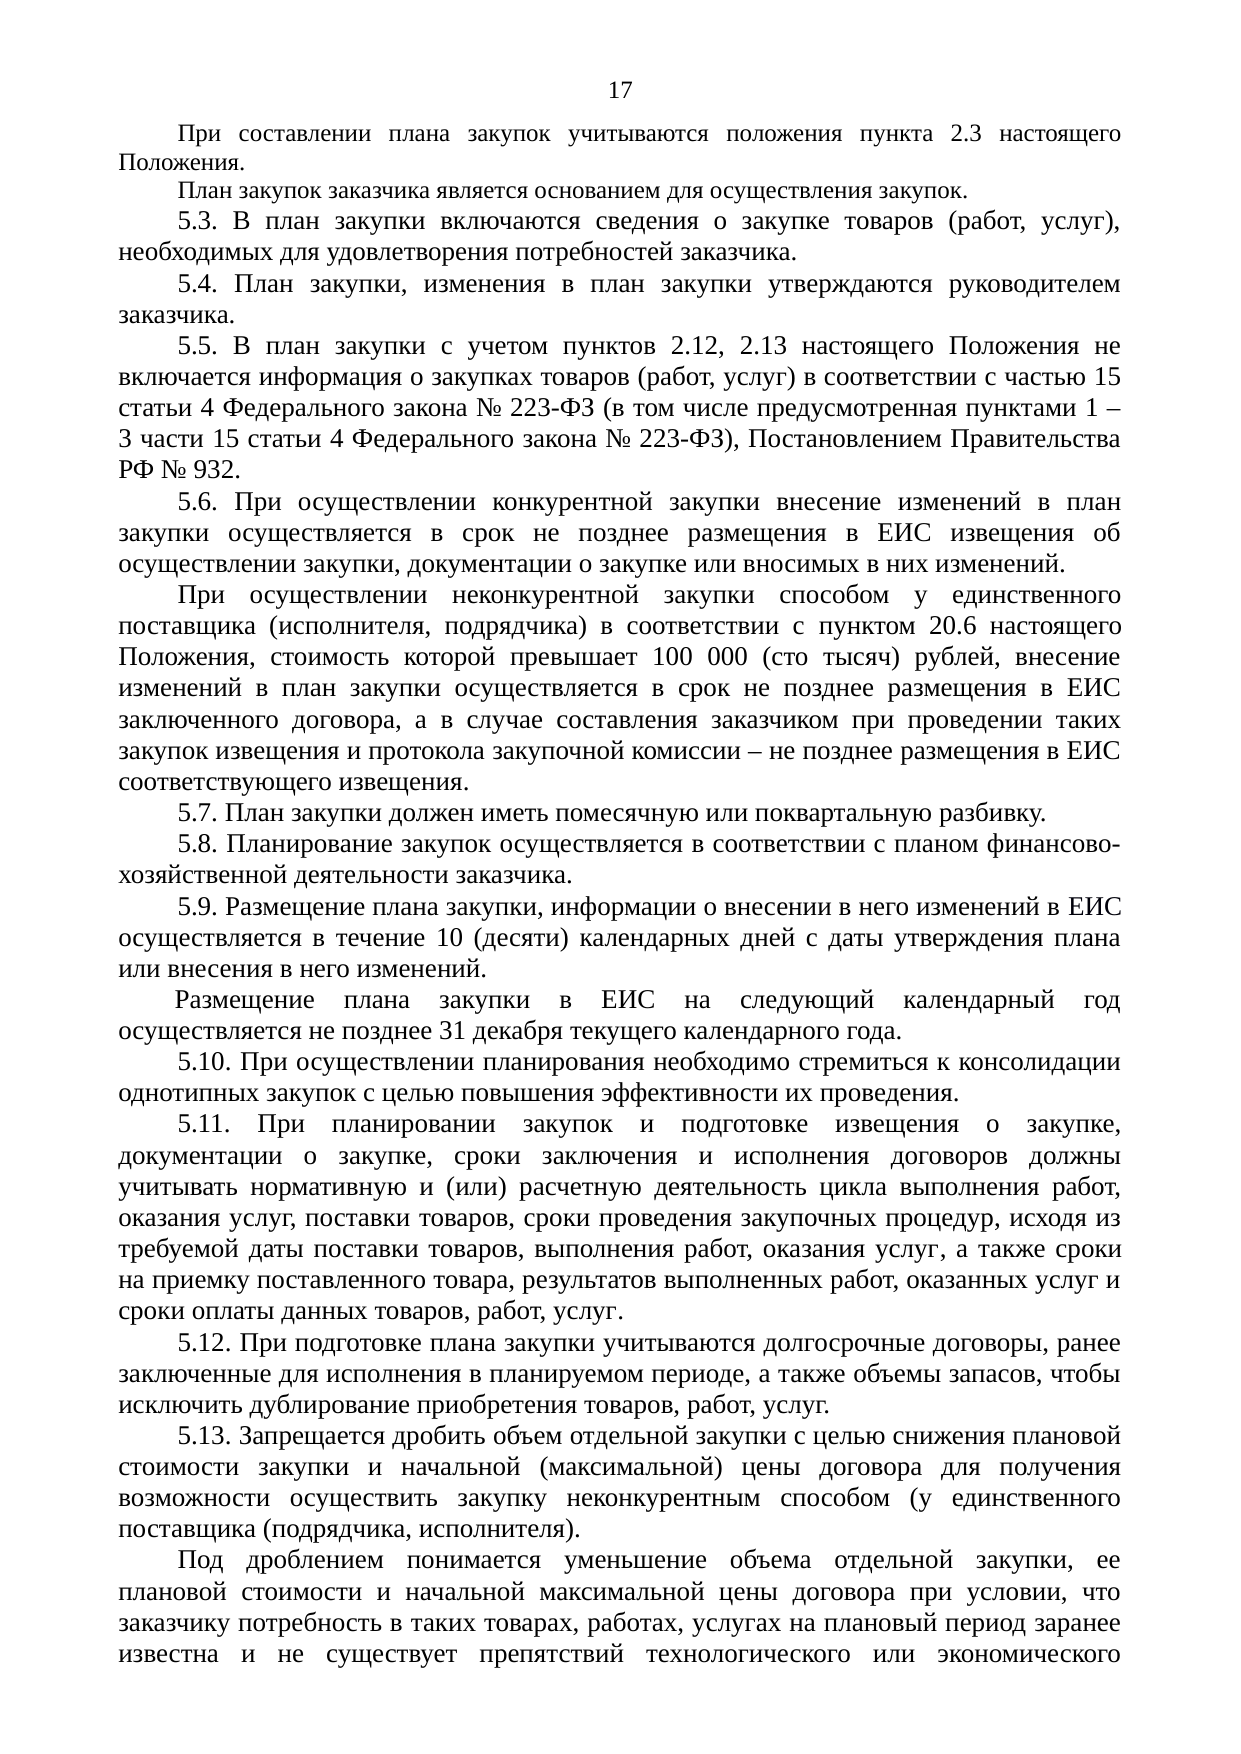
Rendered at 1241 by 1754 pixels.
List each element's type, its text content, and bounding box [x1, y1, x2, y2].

text Под дроблением понимается уменьшение объема отдельной закупки, ее плановой стоимости и начальной максимальной цены договора при условии, что заказчику потребность в таких товарах, работах, услугах на плановый период заранее известна и не существует препятствий технологического или экономического [118, 1544, 1122, 1668]
text 5.9. Размещение плана закупки, информации о внесении в него изменений в ЕИС осуществляется в течение 10 (десяти) календарных дней с даты утверждения плана или внесения в него изменений. [118, 889, 1122, 983]
text 5.13. Запрещается дробить объем отдельной закупки с целью снижения плановой стоимости закупки и начальной (максимальной) цены договора для получения возможности осуществить закупку неконкурентным способом (у единственного поставщика (подрядчика, исполнителя). [118, 1419, 1122, 1544]
text Размещение плана закупки в ЕИС на следующий календарный год осуществляется не позднее 31 декабря текущего календарного года. [118, 983, 1122, 1045]
text 5.12. При подготовке плана закупки учитываются долгосрочные договоры, ранее заключенные для исполнения в планируемом периоде, а также объемы запасов, чтобы исключить дублирование приобретения товаров, работ, услуг. [118, 1326, 1122, 1419]
text При составлении плана закупок учитываются положения пункта 2.3 настоящего Положения. [118, 118, 1122, 176]
text 5.4. План закупки, изменения в план закупки утверждаются руководителем заказчика. [118, 267, 1122, 329]
text При осуществлении неконкурентной закупки способом у единственного поставщика (исполнителя, подрядчика) в соответствии с пунктом 20.6 настоящего Положения, стоимость которой превышает 100 000 (сто тысяч) рублей, внесение изменений в план закупки осуществляется в срок не позднее размещения в ЕИС заключенного договора, а в случае составления заказчиком при проведении таких закупок извещения и протокола закупочной комиссии – не позднее размещения в ЕИС соответствующего извещения. [118, 578, 1122, 796]
text 5.5. В план закупки с учетом пунктов 2.12, 2.13 настоящего Положения не включается информация о закупках товаров (работ, услуг) в соответствии с частью 15 статьи 4 Федерального закона № 223-ФЗ (в том числе предусмотренная пунктами 1 – 3 части 15 статьи 4 Федерального закона № 223-ФЗ), Постановлением Правительства РФ № 932. [118, 329, 1122, 485]
text 5.7. План закупки должен иметь помесячную или поквартальную разбивку. [118, 796, 1122, 827]
text 5.11. При планировании закупок и подготовке извещения о закупке, документации о закупке, сроки заключения и исполнения договоров должны учитывать нормативную и (или) расчетную деятельность цикла выполнения работ, оказания услуг, поставки товаров, сроки проведения закупочных процедур, исходя из требуемой даты поставки товаров, выполнения работ, оказания услуг, а также сроки на приемку поставленного товара, результатов выполненных работ, оказанных услуг и сроки оплаты данных товаров, работ, услуг. [118, 1108, 1122, 1326]
text План закупок заказчика является основанием для осуществления закупок. [118, 176, 1122, 204]
text 5.10. При осуществлении планирования необходимо стремиться к консолидации однотипных закупок с целью повышения эффективности их проведения. [118, 1045, 1122, 1108]
text 5.3. В план закупки включаются сведения о закупке товаров (работ, услуг), необходимых для удовлетворения потребностей заказчика. [118, 204, 1122, 267]
text 5.6. При осуществлении конкурентной закупки внесение изменений в план закупки осуществляется в срок не позднее размещения в ЕИС извещения об осуществлении закупки, документации о закупке или вносимых в них изменений. [118, 485, 1122, 578]
text 5.8. Планирование закупок осуществляется в соответствии с планом финансово-хозяйственной деятельности заказчика. [118, 827, 1122, 889]
